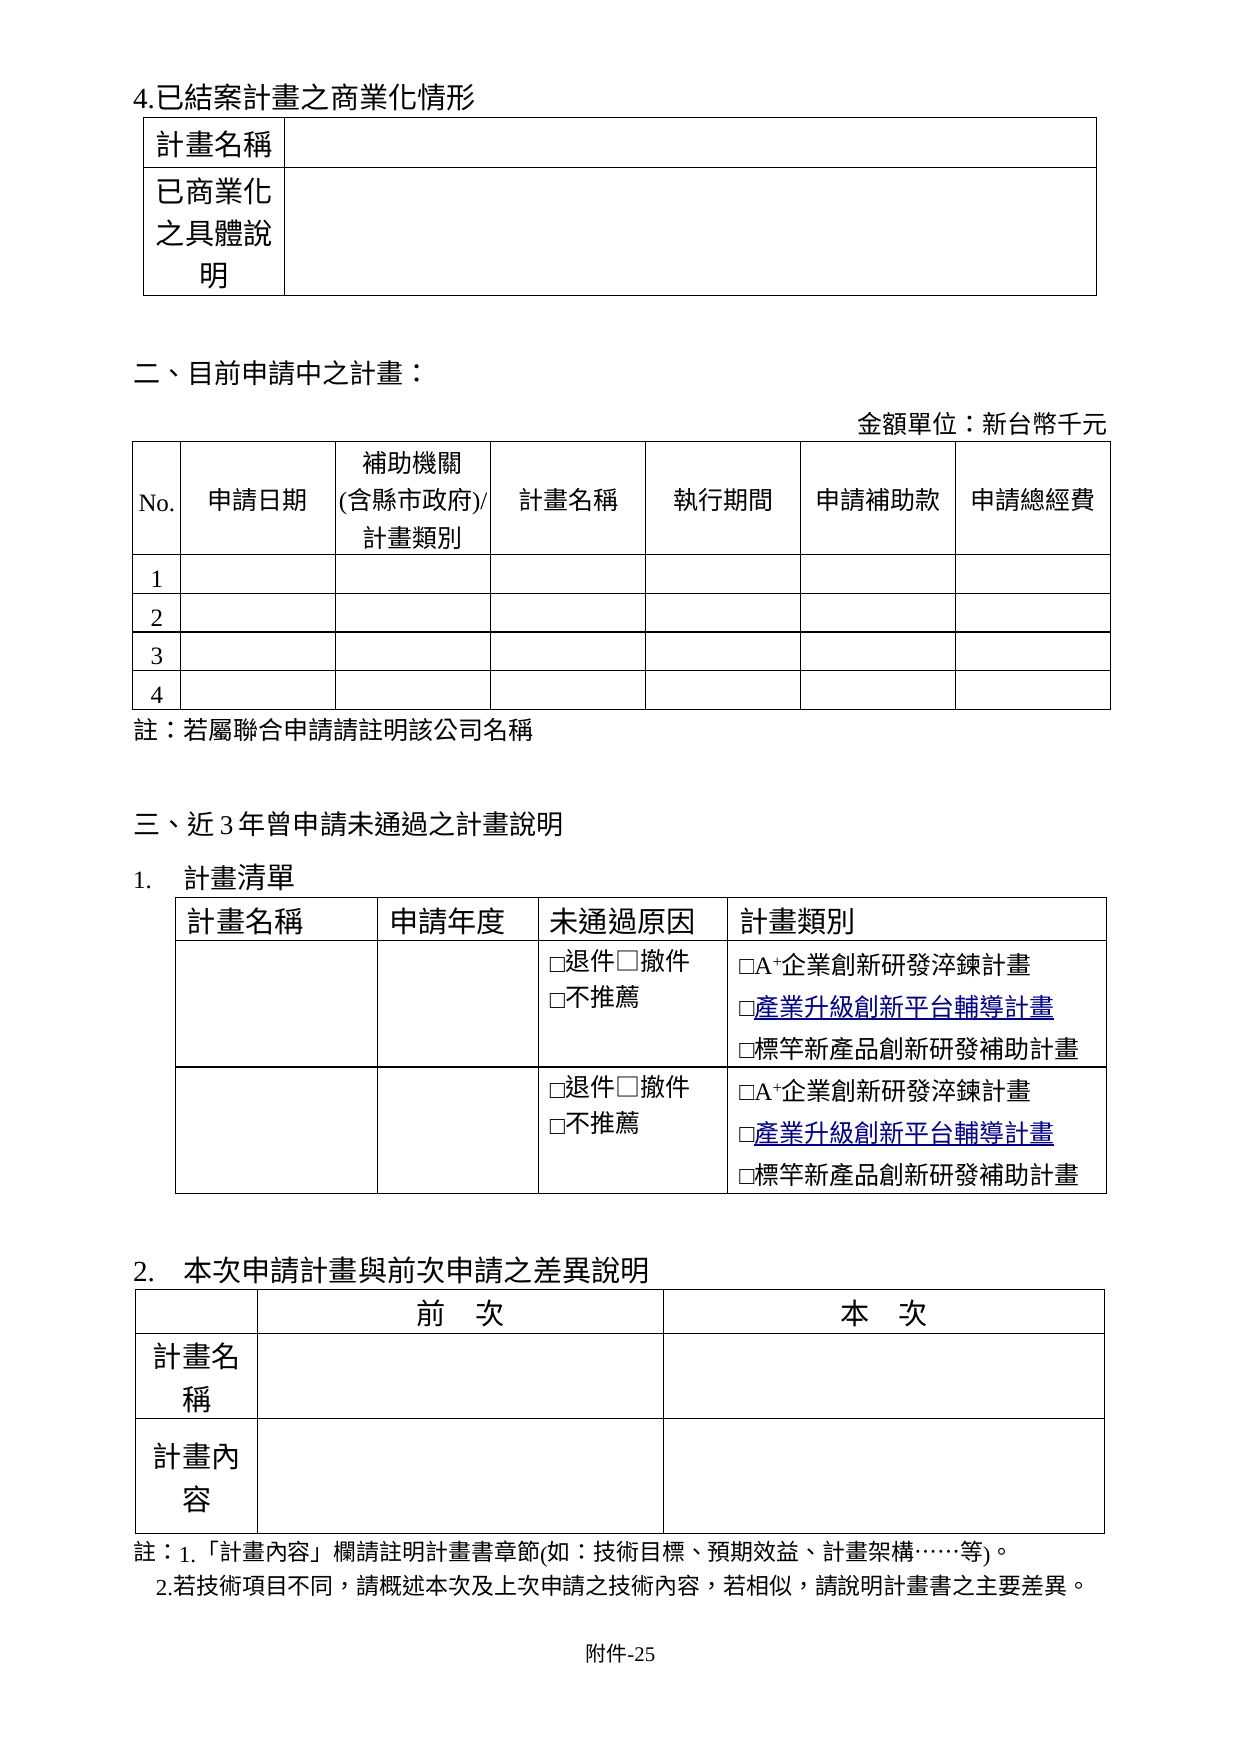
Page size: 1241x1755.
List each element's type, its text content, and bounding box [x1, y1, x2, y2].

table_cell [956, 633, 1110, 670]
table_header 計畫名稱 [176, 898, 377, 940]
table_header 前 次 [258, 1290, 663, 1333]
table_cell □退件□撤件 □不推薦 [539, 1068, 727, 1192]
table_cell [646, 633, 800, 670]
text 註：1.「計畫內容」欄請註明計畫書章節(如：技術目標、預期效益、計畫架構……等)。 [133, 1534, 1149, 1567]
text 二、目前申請中之計畫： [133, 350, 1107, 392]
table_header 計畫類別 [728, 898, 1106, 940]
table_header 申請補助款 [801, 442, 955, 554]
table_cell [336, 633, 490, 670]
table_cell [646, 594, 800, 631]
table_header 計畫名稱 [491, 442, 645, 554]
table_cell [336, 555, 490, 593]
text 2.若技術項目不同，請概述本次及上次申請之技術內容，若相似，請說明計畫書之主要差異。 [133, 1567, 1149, 1601]
table_cell [336, 671, 490, 708]
table_cell 1 [133, 555, 180, 593]
table_header No. [133, 442, 180, 554]
table_cell 2 [133, 594, 180, 631]
table_cell [956, 555, 1110, 593]
table_cell [378, 1068, 538, 1192]
table_cell □A+企業創新研發淬鍊計畫 □產業升級創新平台輔導計畫 □標竿新產品創新研發補助計畫 [728, 1068, 1106, 1192]
table_cell 4 [133, 671, 180, 708]
table_cell [801, 555, 955, 593]
table_cell [646, 555, 800, 593]
table_cell [956, 594, 1110, 631]
list 計畫清單 [133, 855, 1107, 897]
table_cell [336, 594, 490, 631]
table_header 補助機關 (含縣市政府)/計畫類別 [336, 442, 490, 554]
table_cell [801, 633, 955, 670]
text 三、近3年曾申請未通過之計畫說明 [133, 801, 1107, 843]
table_cell [801, 594, 955, 631]
table_header [136, 1290, 257, 1333]
table_cell [181, 594, 335, 631]
table_cell [258, 1334, 663, 1418]
table_header 未通過原因 [539, 898, 727, 940]
table_cell [956, 671, 1110, 708]
table_cell 已商業化之具體說明 [144, 168, 284, 295]
table_cell [801, 671, 955, 708]
table_cell [646, 671, 800, 708]
table_cell [491, 555, 645, 593]
table_cell [664, 1334, 1104, 1418]
table_cell 計畫內容 [136, 1419, 257, 1533]
table_header 申請年度 [378, 898, 538, 940]
table_cell □退件□撤件 □不推薦 [539, 941, 727, 1066]
table_cell [491, 633, 645, 670]
text 4.已結案計畫之商業化情形 [133, 75, 1107, 117]
table_cell [258, 1419, 663, 1533]
table_cell [378, 941, 538, 1066]
table_cell [181, 671, 335, 708]
table_cell [176, 941, 377, 1066]
table_cell [285, 168, 1096, 295]
table_cell [176, 1068, 377, 1192]
table_cell 3 [133, 633, 180, 670]
table_cell [181, 633, 335, 670]
table_header [285, 118, 1096, 167]
table_cell [491, 671, 645, 708]
table_cell □A+企業創新研發淬鍊計畫 □產業升級創新平台輔導計畫 □標竿新產品創新研發補助計畫 [728, 941, 1106, 1066]
table_cell [491, 594, 645, 631]
text 註：若屬聯合申請請註明該公司名稱 [133, 710, 1107, 747]
table_header 申請日期 [181, 442, 335, 554]
table_cell 計畫名稱 [136, 1334, 257, 1418]
table_header 執行期間 [646, 442, 800, 554]
list 本次申請計畫與前次申請之差異說明 [133, 1248, 1107, 1289]
table_cell [664, 1419, 1104, 1533]
table_header 本 次 [664, 1290, 1104, 1333]
table_cell [181, 555, 335, 593]
table_header 計畫名稱 [144, 118, 284, 167]
text 金額單位：新台幣千元 [133, 404, 1107, 441]
table_header 申請總經費 [956, 442, 1110, 554]
